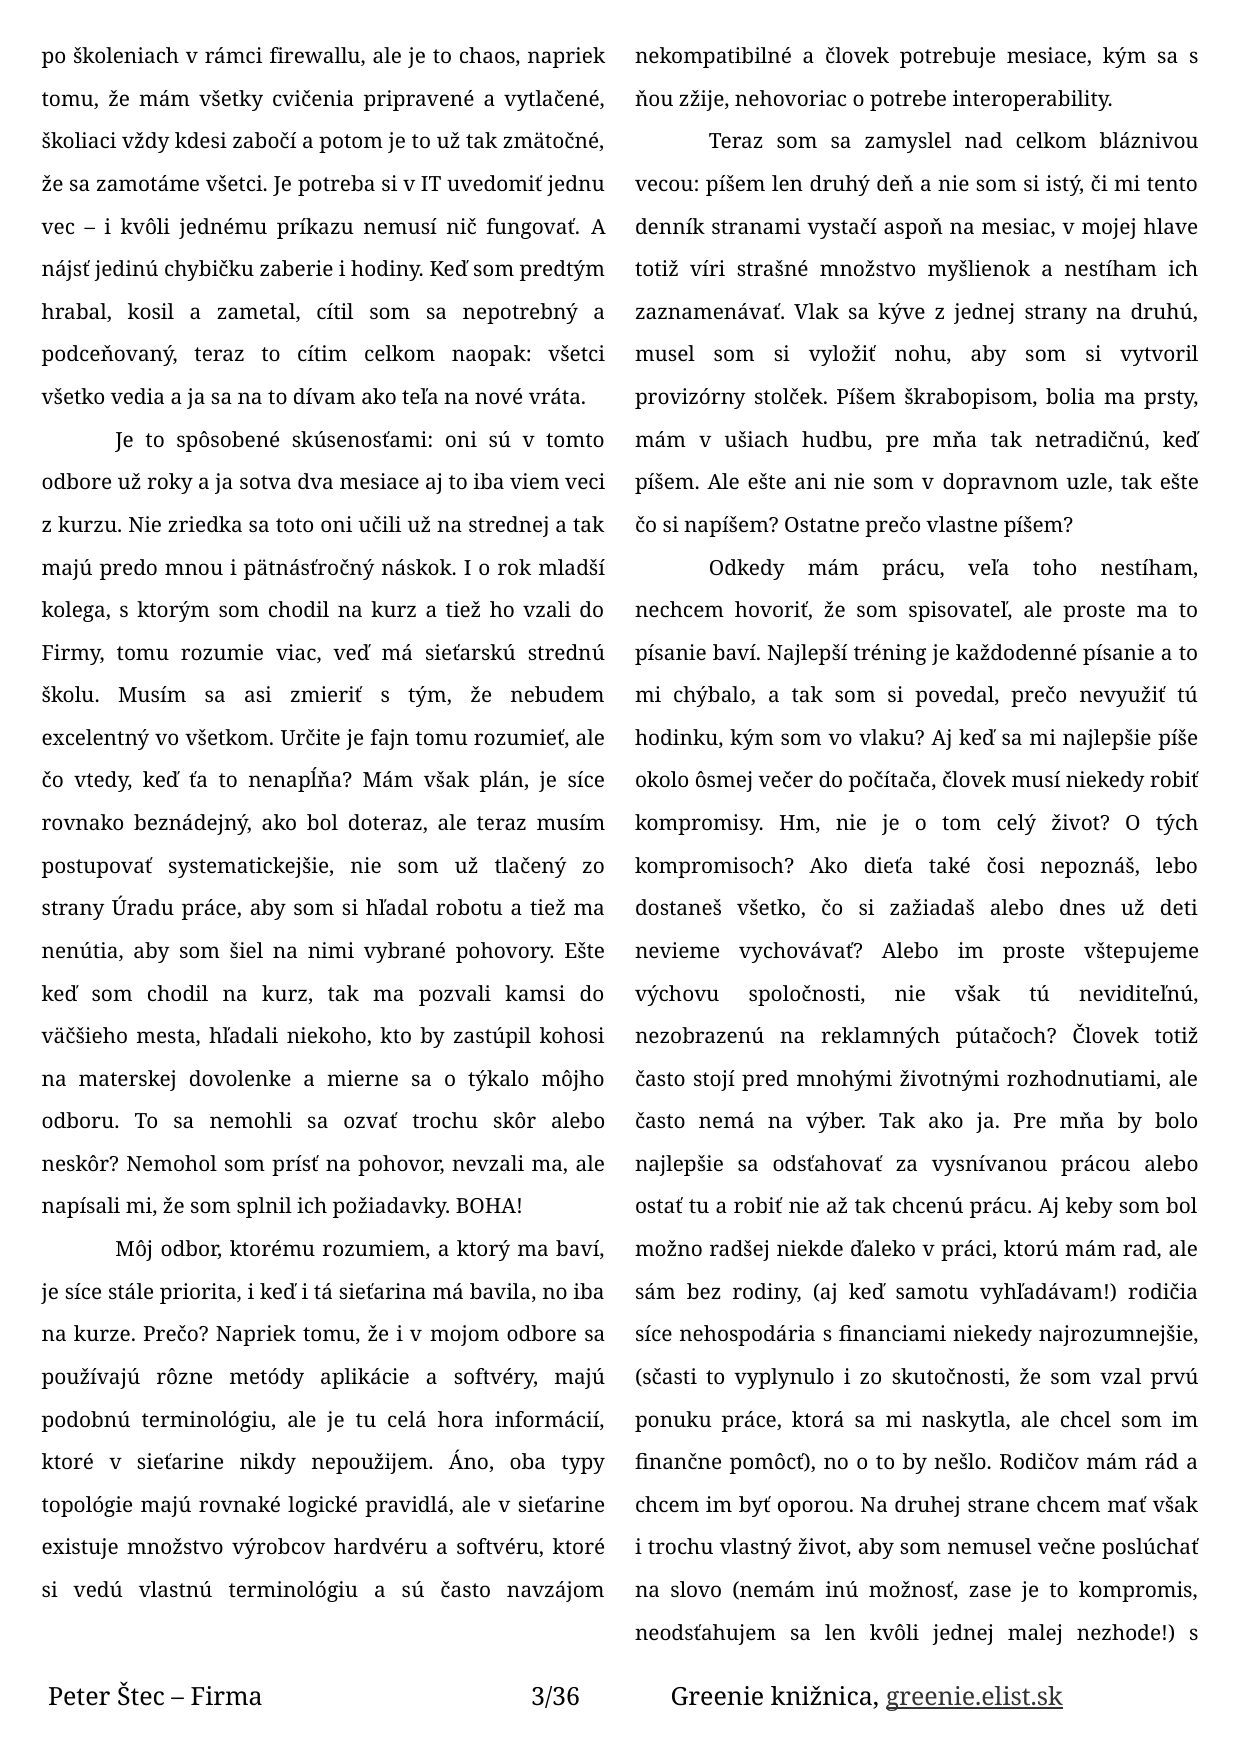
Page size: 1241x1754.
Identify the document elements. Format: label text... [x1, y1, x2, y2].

text Teraz som sa zamyslel nad celkom bláznivou vecou: píšem len druhý deň a nie som si istý, či mi tento denník stranami vystačí aspoň na mesiac, v mojej hlave totiž víri strašné množstvo myšlienok a nestíham ich zaznamenávať. Vlak sa kýve z jednej strany na druhú, musel som si vyložiť nohu, aby som si vytvoril provizórny stolček. Píšem škrabopisom, bolia ma prsty, mám v ušiach hudbu, pre mňa tak netradičnú, keď píšem. Ale ešte ani nie som v dopravnom uzle, tak ešte čo si napíšem? Ostatne prečo vlastne píšem? [635, 127, 1199, 538]
text Je to spôsobené skúsenosťami: oni sú v tomto odbore už roky a ja sotva dva mesiace aj to iba viem veci z kurzu. Nie zriedka sa toto oni učili už na strednej a tak majú predo mnou i pätnásťročný náskok. I o rok mladší kolega, s ktorým som chodil na kurz a tiež ho vzali do Firmy, tomu rozumie viac, veď má sieťarskú strednú školu. Musím sa asi zmieriť s tým, že nebudem excelentný vo všetkom. Určite je fajn tomu rozumieť, ale čo vtedy, keď ťa to nenapĺňa? Mám však plán, je síce rovnako beznádejný, ako bol doteraz, ale teraz musím postupovať systematickejšie, nie som už tlačený zo strany Úradu práce, aby som si hľadal robotu a tiež ma nenútia, aby som šiel na nimi vybrané pohovory. Ešte keď som chodil na kurz, tak ma pozvali kamsi do väčšieho mesta, hľadali niekoho, kto by zastúpil kohosi na materskej dovolenke a mierne sa o týkalo môjho odboru. To sa nemohli sa ozvať trochu skôr alebo neskôr? Nemohol som prísť na pohovor, nevzali ma, ale napísali mi, že som splnil ich požiadavky. BOHA! [41, 425, 605, 1220]
text nekompatibilné a človek potrebuje mesiace, kým sa s ňou zžije, nehovoriac o potrebe interoperability. [635, 41, 1199, 112]
text Môj odbor, ktorému rozumiem, a ktorý ma baví, je síce stále priorita, i keď i tá sieťarina má bavila, no iba na kurze. Prečo? Napriek tomu, že i v mojom odbore sa používajú rôzne metódy aplikácie a softvéry, majú podobnú terminológiu, ale je tu celá hora informácií, ktoré v sieťarine nikdy nepoužijem. Áno, oba typy topológie majú rovnaké logické pravidlá, ale v sieťarine existuje množstvo výrobcov hardvéru a softvéru, ktoré si vedú vlastnú terminológiu a sú často navzájom [41, 1234, 605, 1603]
text po školeniach v rámci firewallu, ale je to chaos, napriek tomu, že mám všetky cvičenia pripravené a vytlačené, školiaci vždy kdesi zabočí a potom je to už tak zmätočné, že sa zamotáme všetci. Je potreba si v IT uvedomiť jednu vec – i kvôli jednému príkazu nemusí nič fungovať. A nájsť jedinú chybičku zaberie i hodiny. Keď som predtým hrabal, kosil a zametal, cítil som sa nepotrebný a podceňovaný, teraz to cítim celkom naopak: všetci všetko vedia a ja sa na to dívam ako teľa na nové vráta. [41, 41, 605, 411]
text Odkedy mám prácu, veľa toho nestíham, nechcem hovoriť, že som spisovateľ, ale proste ma to písanie baví. Najlepší tréning je každodenné písanie a to mi chýbalo, a tak som si povedal, prečo nevyužiť tú hodinku, kým som vo vlaku? Aj keď sa mi najlepšie píše okolo ôsmej večer do počítača, človek musí niekedy robiť kompromisy. Hm, nie je o tom celý život? O tých kompromisoch? Ako dieťa také čosi nepoznáš, lebo dostaneš všetko, čo si zažiadaš alebo dnes už deti nevieme vychovávať? Alebo im proste vštepujeme výchovu spoločnosti, nie však tú neviditeľnú, nezobrazenú na reklamných pútačoch? Človek totiž často stojí pred mnohými životnými rozhodnutiami, ale často nemá na výber. Tak ako ja. Pre mňa by bolo najlepšie sa odsťahovať za vysnívanou prácou alebo ostať tu a robiť nie až tak chcenú prácu. Aj keby som bol možno radšej niekde ďaleko v práci, ktorú mám rad, ale sám bez rodiny, (aj keď samotu vyhľadávam!) rodičia síce nehospodária s financiami niekedy najrozumnejšie, (sčasti to vyplynulo i zo skutočnosti, že som vzal prvú ponuku práce, ktorá sa mi naskytla, ale chcel som im finančne pomôcť), no o to by nešlo. Rodičov mám rád a chcem im byť oporou. Na druhej strane chcem mať však i trochu vlastný život, aby som nemusel večne poslúchať na slovo (nemám inú možnosť, zase je to kompromis, neodsťahujem sa len kvôli jednej malej nezhode!) s [635, 553, 1199, 1646]
